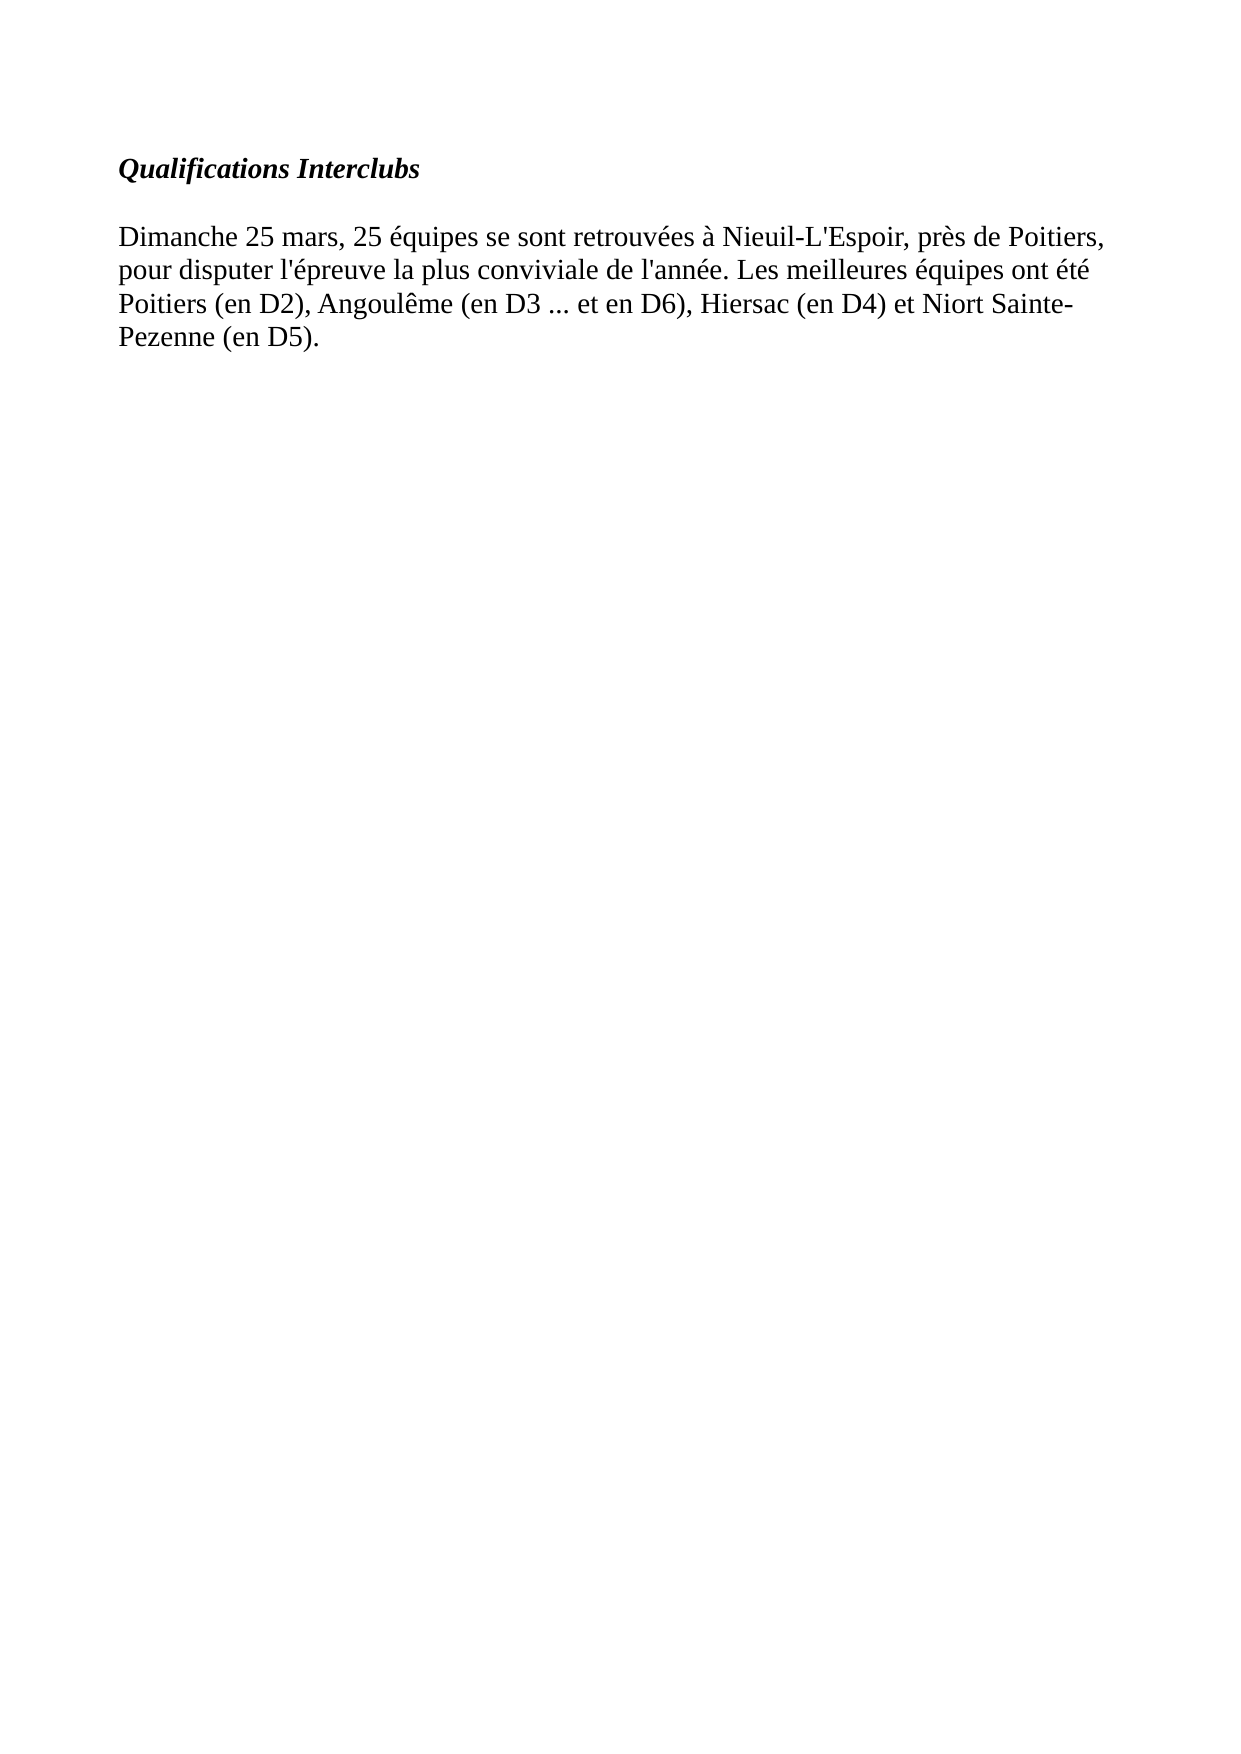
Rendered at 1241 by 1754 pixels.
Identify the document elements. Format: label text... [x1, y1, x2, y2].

text Qualifications Interclubs [118, 152, 1122, 185]
text Dimanche 25 mars, 25 équipes se sont retrouvées à Nieuil-L'Espoir, près de Poitiers, pour disputer l'épreuve la plus conviviale de l'année. Les meilleures équipes ont été Poitiers (en D2), Angoulême (en D3 ... et en D6), Hiersac (en D4) et Niort Sainte-Pezenne (en D5). [118, 219, 1122, 353]
